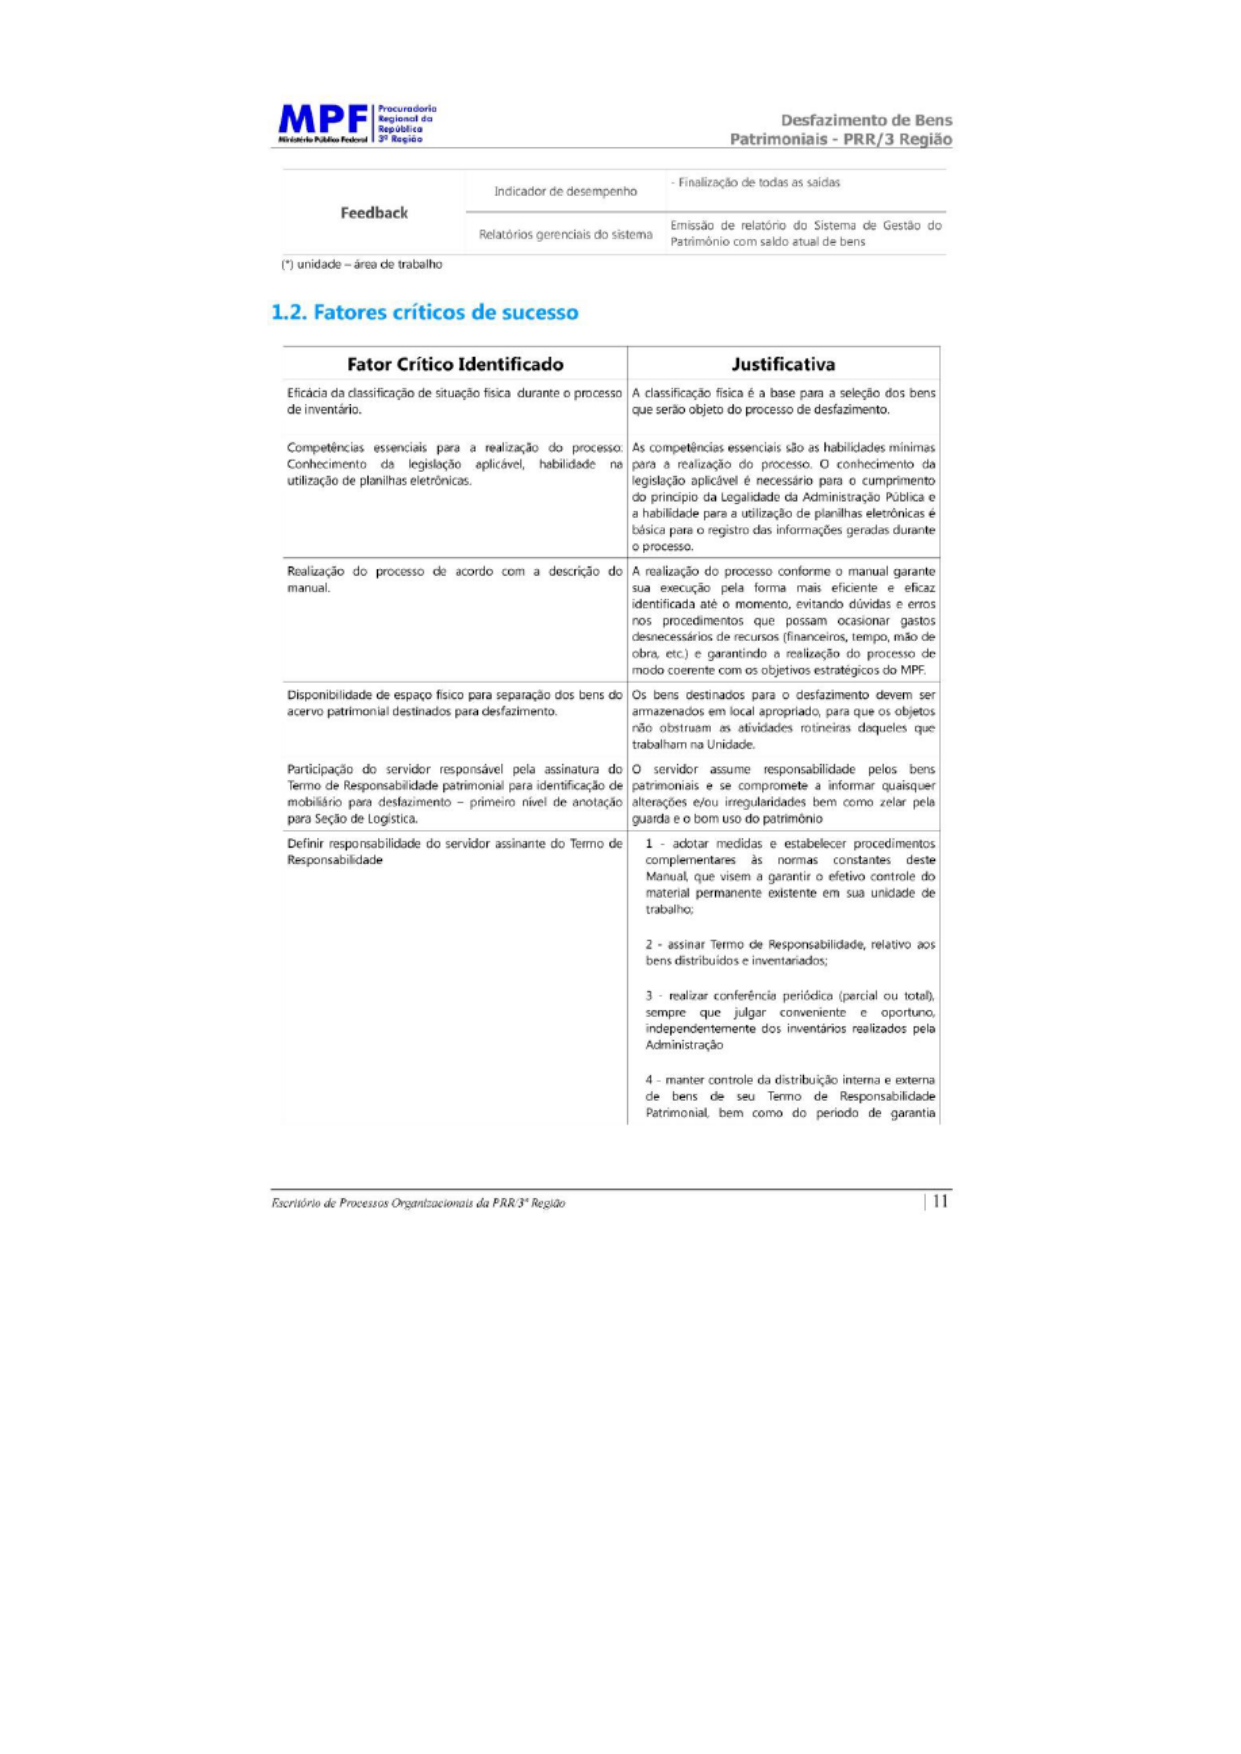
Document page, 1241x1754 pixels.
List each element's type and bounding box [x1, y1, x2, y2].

picture [116, 59, 1122, 1393]
